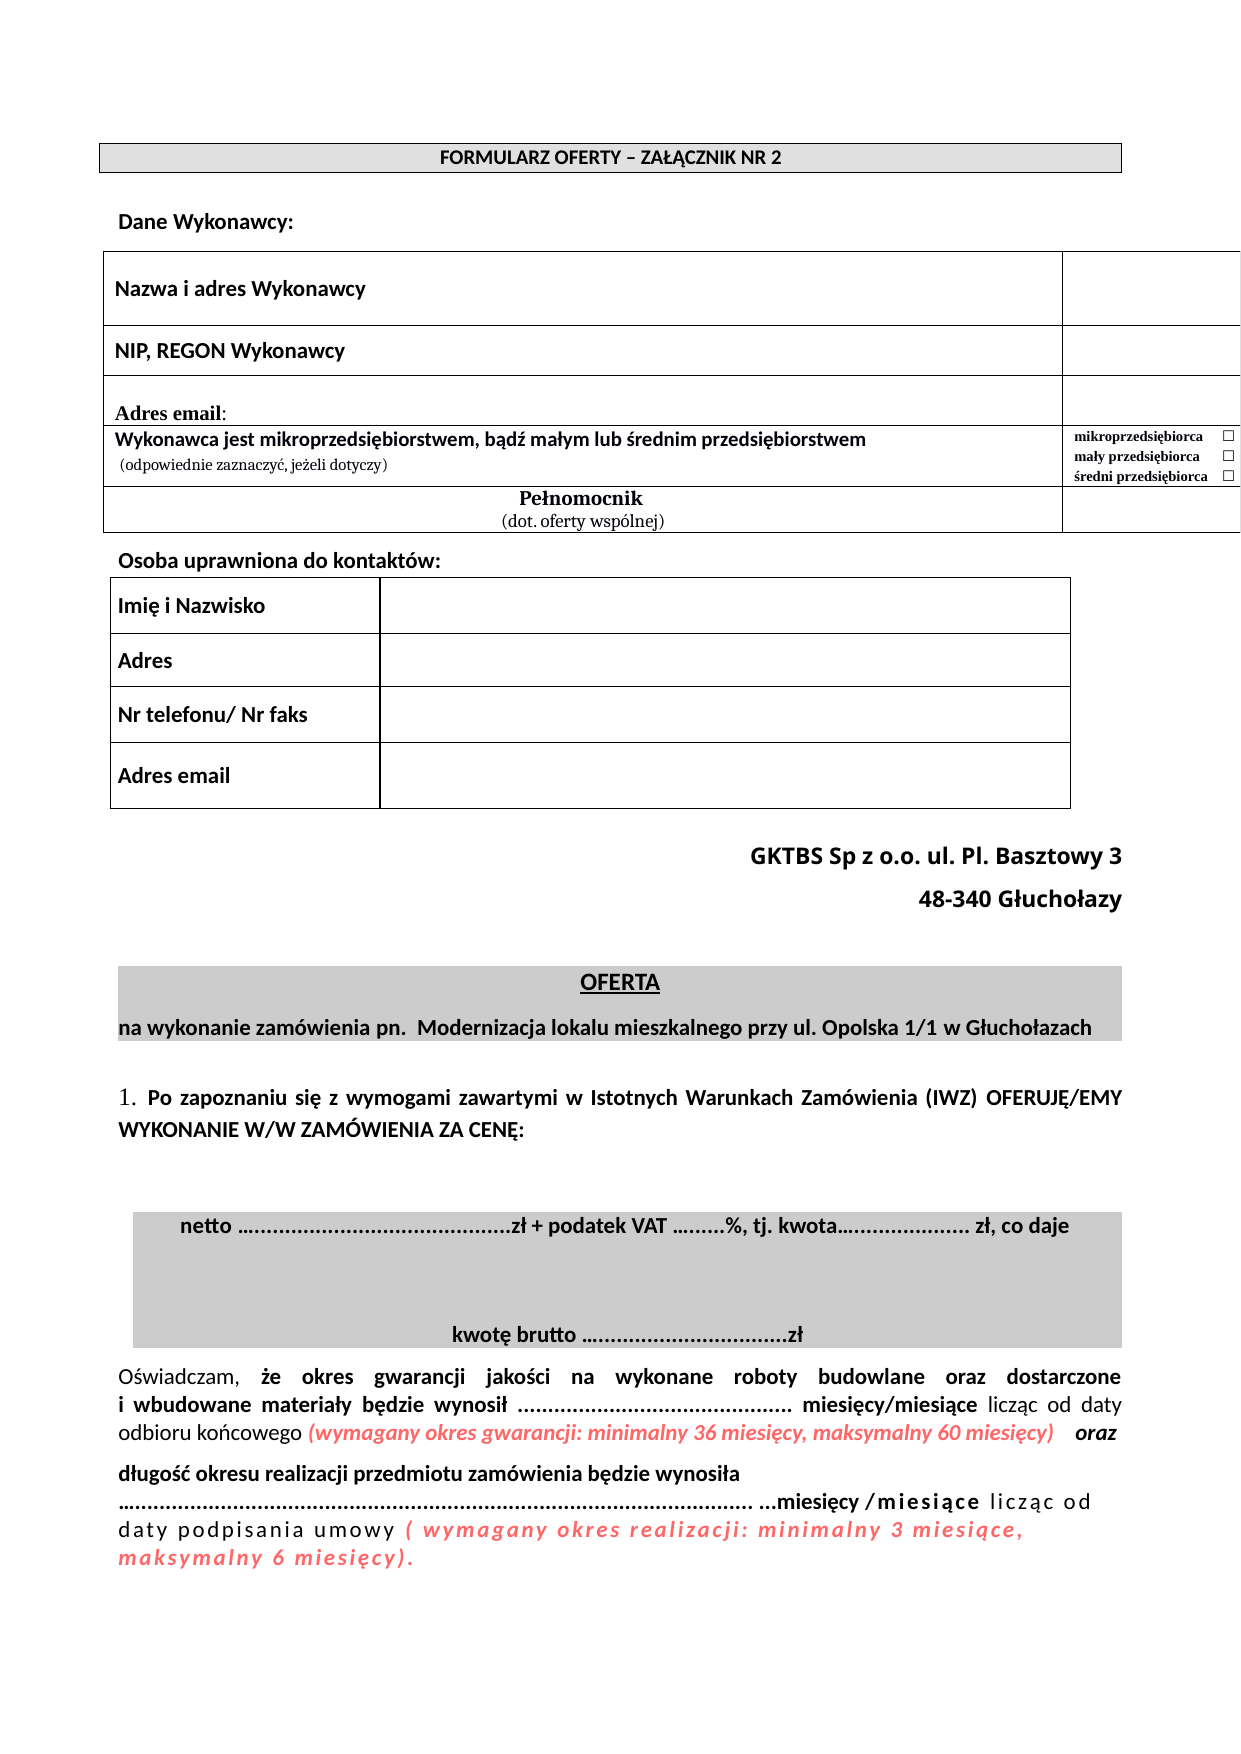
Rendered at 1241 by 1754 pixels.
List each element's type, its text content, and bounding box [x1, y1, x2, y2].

table_cell [381, 743, 1070, 807]
text długość okresu realizacji przedmiotu zamówienia będzie wynosiła …..................................................................................................... ...miesięcy /miesiące licząc od daty podpisania umowy ( wymagany okres realizacji: minimalny 3 miesiące, maksymalny 6 miesięcy). [118, 1459, 1122, 1571]
table_cell NIP, REGON Wykonawcy [104, 326, 1062, 375]
text GKTBS Sp z o.o. ul. Pl. Basztowy 3 [118, 840, 1122, 871]
subtitle FORMULARZ OFERTY – ZAŁĄCZNIK NR 2 [100, 144, 1121, 172]
table_header [1063, 252, 1240, 325]
table_cell Adres email: [104, 376, 1062, 425]
table_cell Adres [111, 634, 379, 686]
table_cell mikroprzedsiębiorca ☐ mały przedsiębiorca ☐ średni przedsiębiorca ☐ [1063, 426, 1240, 486]
text na wykonanie zamówienia pn. Modernizacja lokalu mieszkalnego przy ul. Opolska 1/1 w Głuchołazach [118, 1013, 1122, 1041]
subtitle OFERTA [118, 966, 1122, 996]
table_cell Wykonawca jest mikroprzedsiębiorstwem, bądź małym lub średnim przedsiębiorstwem (odpowiednie zaznaczyć, jeżeli dotyczy) [104, 426, 1062, 486]
text Dane Wykonawcy: [118, 207, 1122, 235]
table_header [381, 578, 1070, 632]
table_header Nazwa i adres Wykonawcy [104, 252, 1062, 325]
table_cell Pełnomocnik (dot. oferty wspólnej) [104, 487, 1062, 532]
text Osoba uprawniona do kontaktów: [118, 546, 1122, 574]
table_cell [381, 634, 1070, 686]
table_header Imię i Nazwisko [111, 578, 379, 632]
table_cell [381, 687, 1070, 742]
table_cell Adres email [111, 743, 379, 807]
text Oświadczam, że okres gwarancji jakości na wykonane roboty budowlane oraz dostarczone i wbudowane materiały będzie wynosił ............................................. miesięcy/miesiące licząc od daty odbioru końcowego (wymagany okres gwarancji: minimalny 36 miesięcy, maksymalny 60 miesięcy) oraz [118, 1362, 1122, 1447]
text 48-340 Głuchołazy [634, 883, 1122, 915]
table_cell [1063, 376, 1240, 425]
table_cell [1063, 326, 1240, 375]
table_cell Nr telefonu/ Nr faks [111, 687, 379, 742]
text kwotę brutto …...............................zł [133, 1321, 1122, 1348]
list Po zapoznaniu się z wymogami zawartymi w Istotnych Warunkach Zamówienia (IWZ) OFERUJĘ/EMY WYKONANIE W/W ZAMÓWIENIA ZA CENĘ: [118, 1082, 1122, 1143]
table_cell [1063, 487, 1240, 532]
text netto …..........................................zł + podatek VAT …......%, tj. kwota…................... zł, co daje [133, 1212, 1122, 1239]
